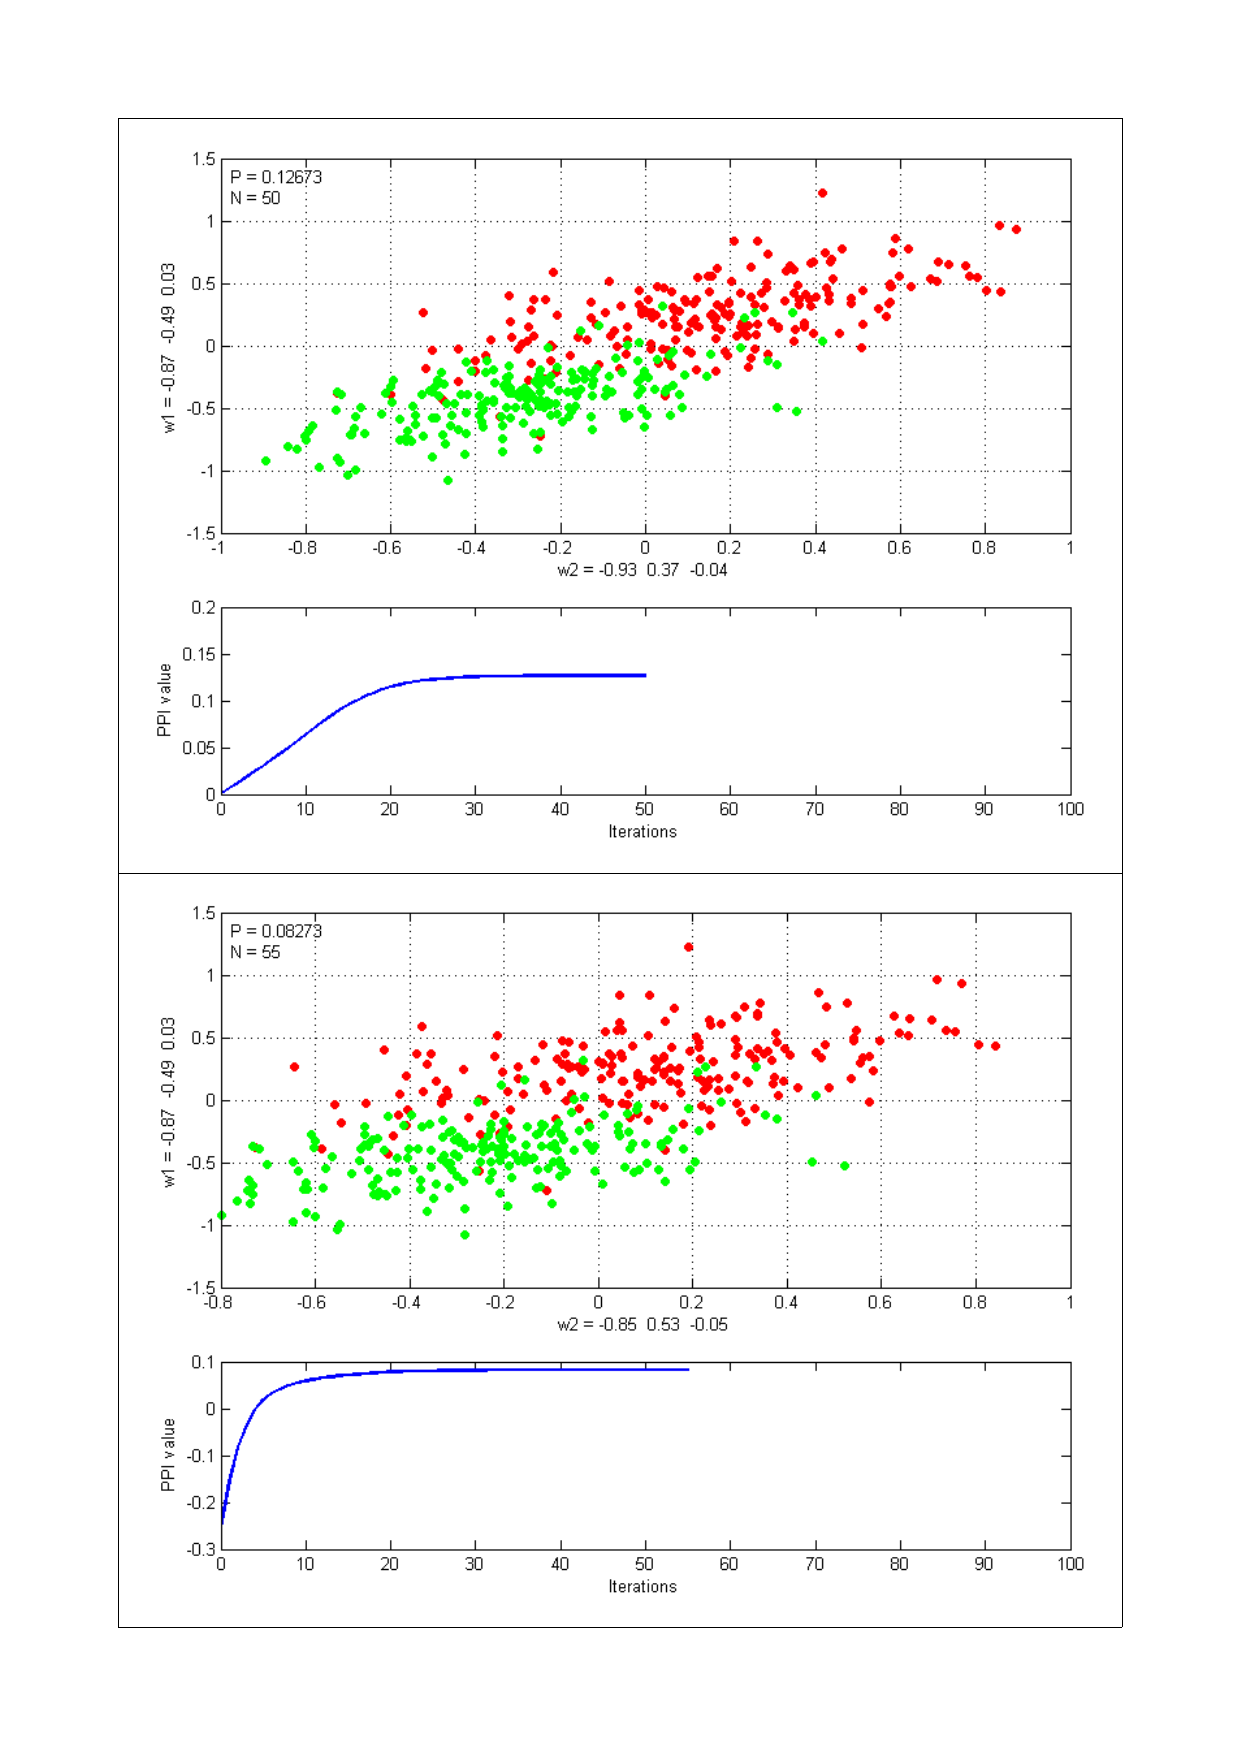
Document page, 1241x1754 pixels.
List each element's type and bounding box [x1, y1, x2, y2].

picture [121, 875, 1120, 1625]
picture [121, 121, 1120, 870]
table_cell [119, 119, 1122, 873]
